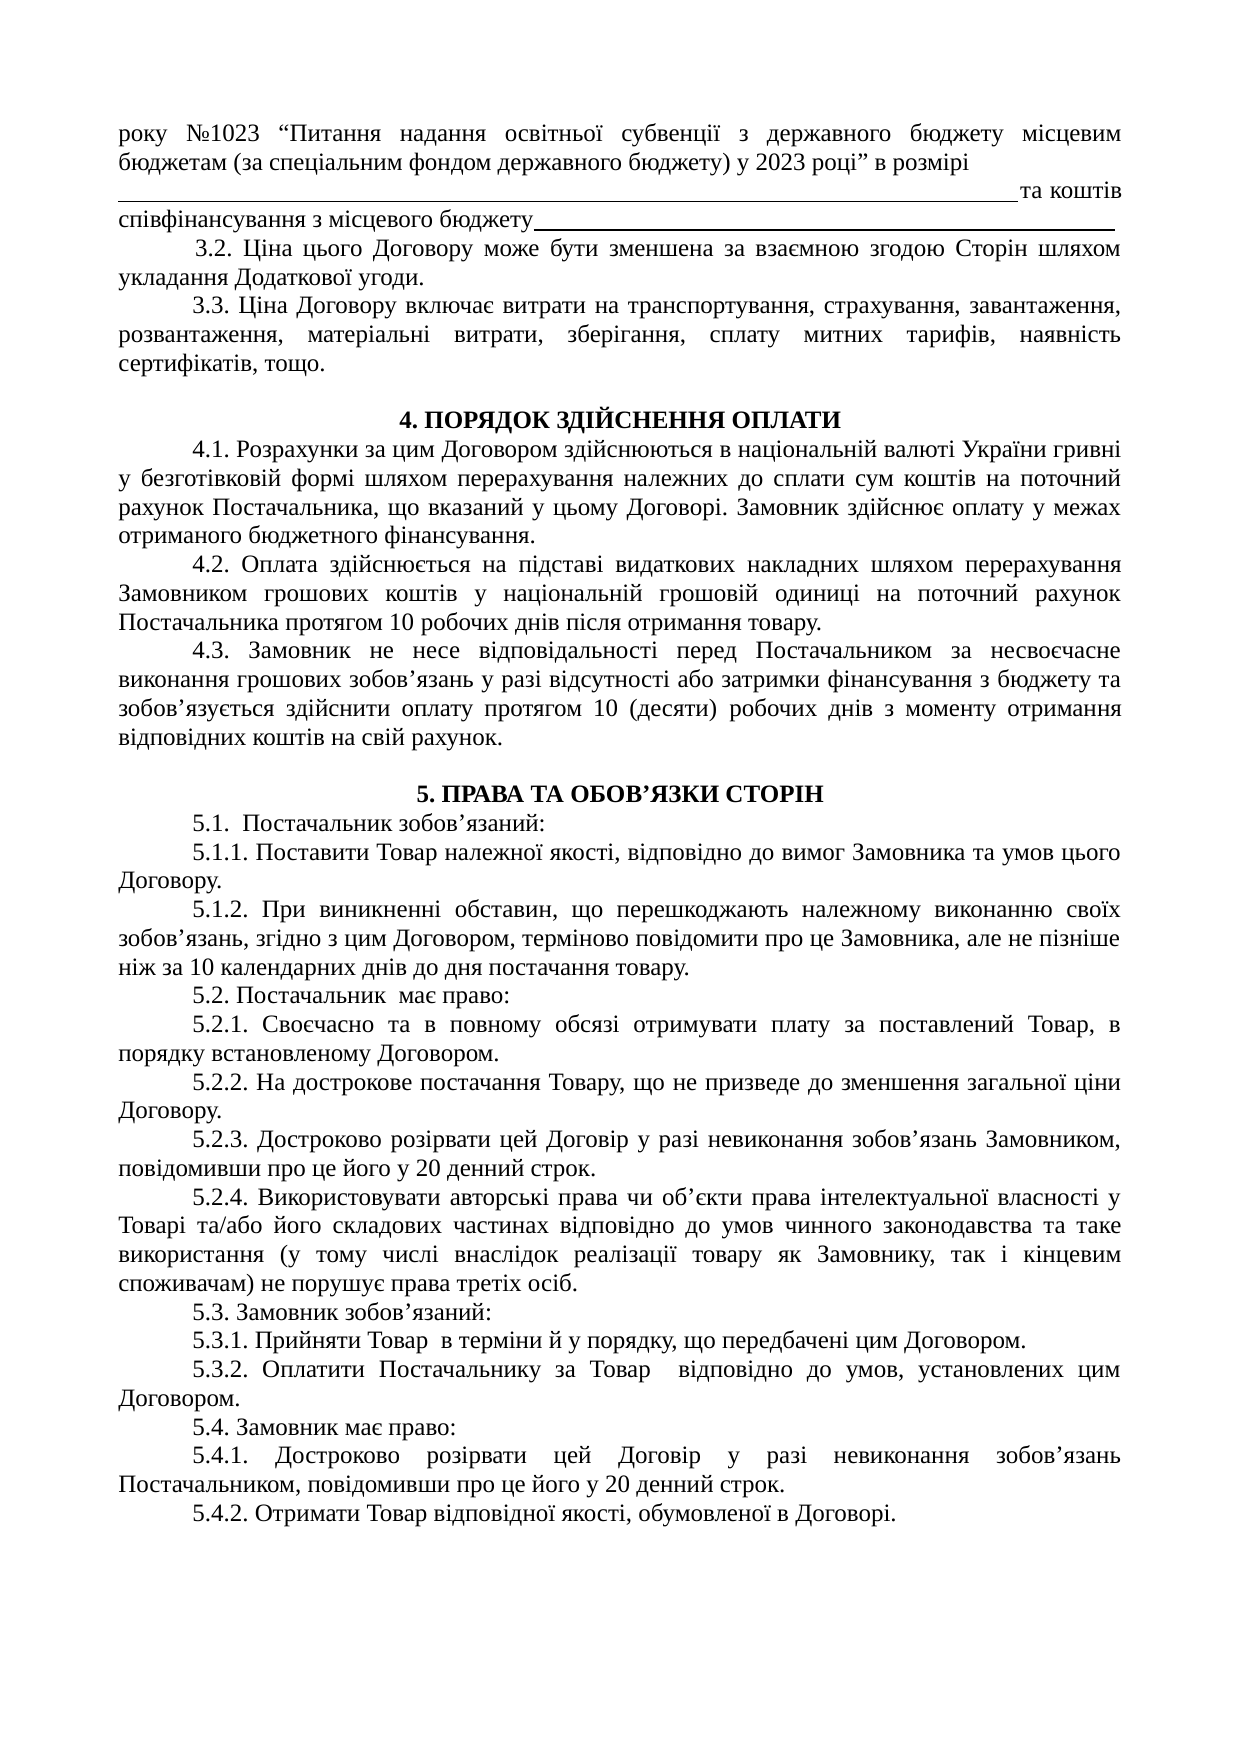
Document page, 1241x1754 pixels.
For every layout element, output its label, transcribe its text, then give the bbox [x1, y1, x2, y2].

text 5.1.2. При виникненні обставин, що перешкоджають належному виконанню своїх зобов’язань, згідно з цим Договором, терміново повідомити про це Замовника, але не пізніше ніж за 10 календарних днів до дня постачання товару. [118, 894, 1122, 981]
text 5.1.1. Поставити Товар належної якості, відповідно до вимог Замовника та умов цього Договору. [118, 837, 1122, 894]
text 5.4.2. Отримати Товар відповідної якості, обумовленої в Договорі. [118, 1498, 1122, 1527]
text 5.2.3. Достроково розірвати цей Договір у разі невиконання зобов’язань Замовником, повідомивши про це його у 20 денний строк. [118, 1124, 1122, 1182]
text 5.2.1. Своєчасно та в повному обсязі отримувати плату за поставлений Товар, в порядку встановленому Договором. [118, 1009, 1122, 1067]
text 4. ПОРЯДОК ЗДІЙСНЕННЯ ОПЛАТИ [118, 406, 1122, 434]
text 5.3. Замовник зобов’язаний: [118, 1297, 1122, 1326]
text 5.3.2. Оплатити Постачальнику за Товар відповідно до умов, установлених цим Договором. [118, 1354, 1122, 1412]
text 4.3. Замовник не несе відповідальності перед Постачальником за несвоєчасне виконання грошових зобов’язань у разі відсутності або затримки фінансування з бюджету та зобов’язується здійснити оплату протягом 10 (десяти) робочих днів з моменту отримання відповідних коштів на свій рахунок. [118, 636, 1122, 751]
text 4.1. Розрахунки за цим Договором здійснюються в національній валюті України гривні у безготівковій формі шляхом перерахування належних до сплати сум коштів на поточний рахунок Постачальника, що вказаний у цьому Договорі. Замовник здійснює оплату у межах отриманого бюджетного фінансування. [118, 434, 1122, 549]
text 5.4.1. Достроково розірвати цей Договір у разі невиконання зобов’язань Постачальником, повідомивши про це його у 20 денний строк. [118, 1441, 1122, 1498]
text 5.1. Постачальник зобов’язаний: [118, 808, 1122, 837]
text 4.2. Оплата здійснюється на підставі видаткових накладних шляхом перерахування Замовником грошових коштів у національній грошовій одиниці на поточний рахунок Постачальника протягом 10 робочих днів після отримання товару. [118, 549, 1122, 636]
text року №1023 “Питання надання освітньої субвенції з державного бюджету місцевим бюджетам (за спеціальним фондом державного бюджету) у 2023 році” в розмірі [118, 118, 1122, 176]
text 5.2. Постачальник має право: [118, 981, 1122, 1009]
text 3.3. Ціна Договору включає витрати на транспортування, страхування, завантаження, розвантаження, матеріальні витрати, зберігання, сплату митних тарифів, наявність сертифікатів, тощо. [118, 291, 1122, 377]
text 5. ПРАВА ТА ОБОВ’ЯЗКИ СТОРІН [118, 779, 1122, 808]
text 3.2. Ціна цього Договору може бути зменшена за взаємною згодою Сторін шляхом укладання Додаткової угоди. [118, 233, 1122, 291]
text 5.4. Замовник має право: [118, 1412, 1122, 1441]
text 5.2.4. Використовувати авторські права чи об’єкти права інтелектуальної власності у Товарі та/або його складових частинах відповідно до умов чинного законодавства та таке використання (у тому числі внаслідок реалізації товару як Замовнику, так і кінцевим споживачам) не порушує права третіх осіб. [118, 1182, 1122, 1297]
text 5.3.1. Прийняти Товар в терміни й у порядку, що передбачені цим Договором. [118, 1326, 1122, 1354]
text та коштів співфінансування з місцевого бюджету [118, 176, 1122, 233]
text 5.2.2. На дострокове постачання Товару, що не призведе до зменшення загальної ціни Договору. [118, 1067, 1122, 1124]
